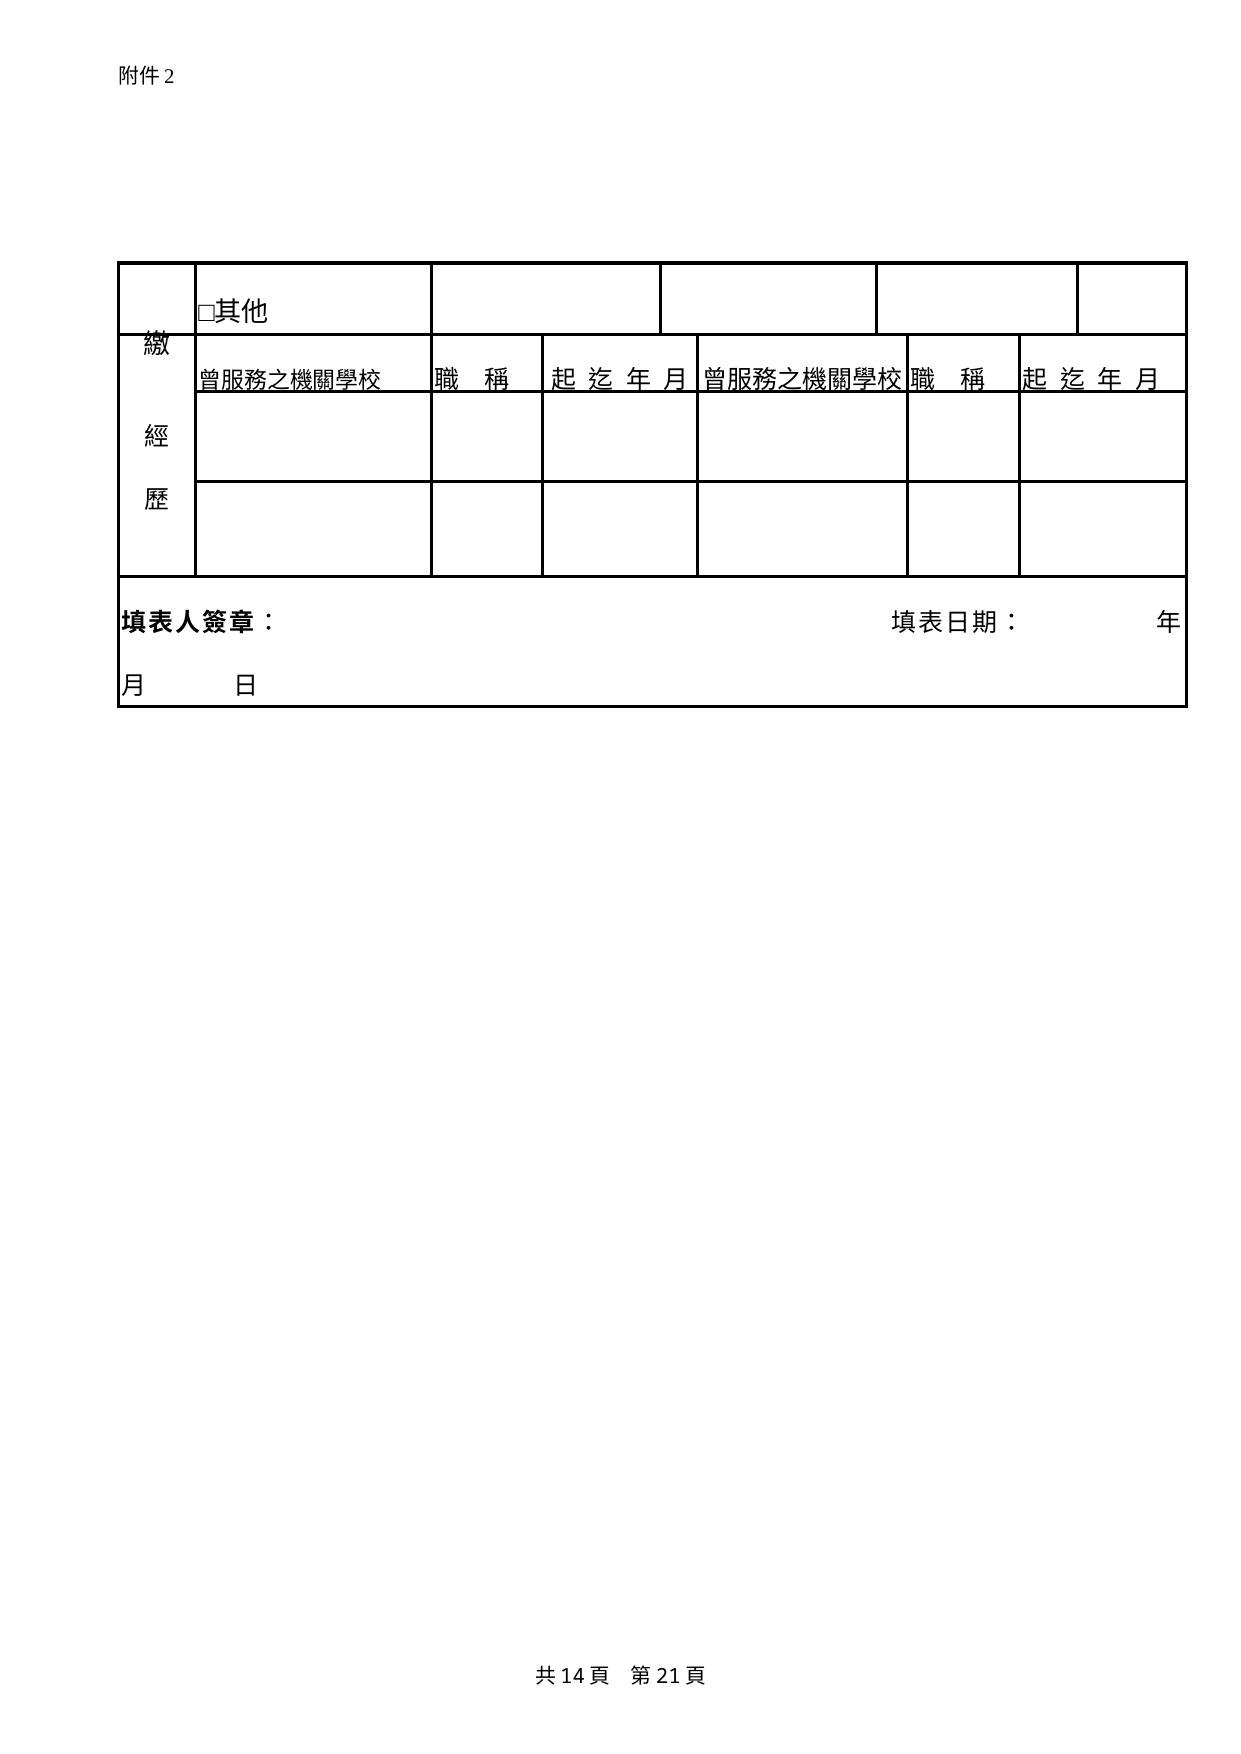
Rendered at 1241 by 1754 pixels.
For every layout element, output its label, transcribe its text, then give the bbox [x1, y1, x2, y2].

table_cell □其他 [197, 265, 430, 333]
table_cell 起 迄 年 月 [1021, 336, 1185, 390]
table_cell [699, 483, 906, 575]
table_cell [197, 393, 430, 479]
table_cell [433, 265, 659, 333]
table_cell 曾服務之機關學校 [197, 336, 430, 390]
table_cell 填表人簽章： 填表日期： 年 月 日 [120, 578, 1185, 705]
table_cell [909, 483, 1018, 575]
table_cell [433, 393, 541, 479]
table_cell [699, 393, 906, 479]
table_cell [1079, 265, 1185, 333]
table_cell 應 繳 驗 證 件 [120, 265, 194, 333]
table_cell 曾服務之機關學校 [699, 336, 906, 390]
table_cell 職 稱 [433, 336, 541, 390]
table_cell [197, 483, 430, 575]
table_cell [662, 265, 875, 333]
table_cell [909, 393, 1018, 479]
table_cell 起 迄 年 月 [544, 336, 696, 390]
table_cell 經 歷 [120, 336, 194, 575]
table_cell [544, 483, 696, 575]
table_cell [1021, 483, 1185, 575]
table_cell [1021, 393, 1185, 479]
table_cell [433, 483, 541, 575]
table_cell [544, 393, 696, 479]
table_cell 職 稱 [909, 336, 1018, 390]
table_cell [878, 265, 1076, 333]
